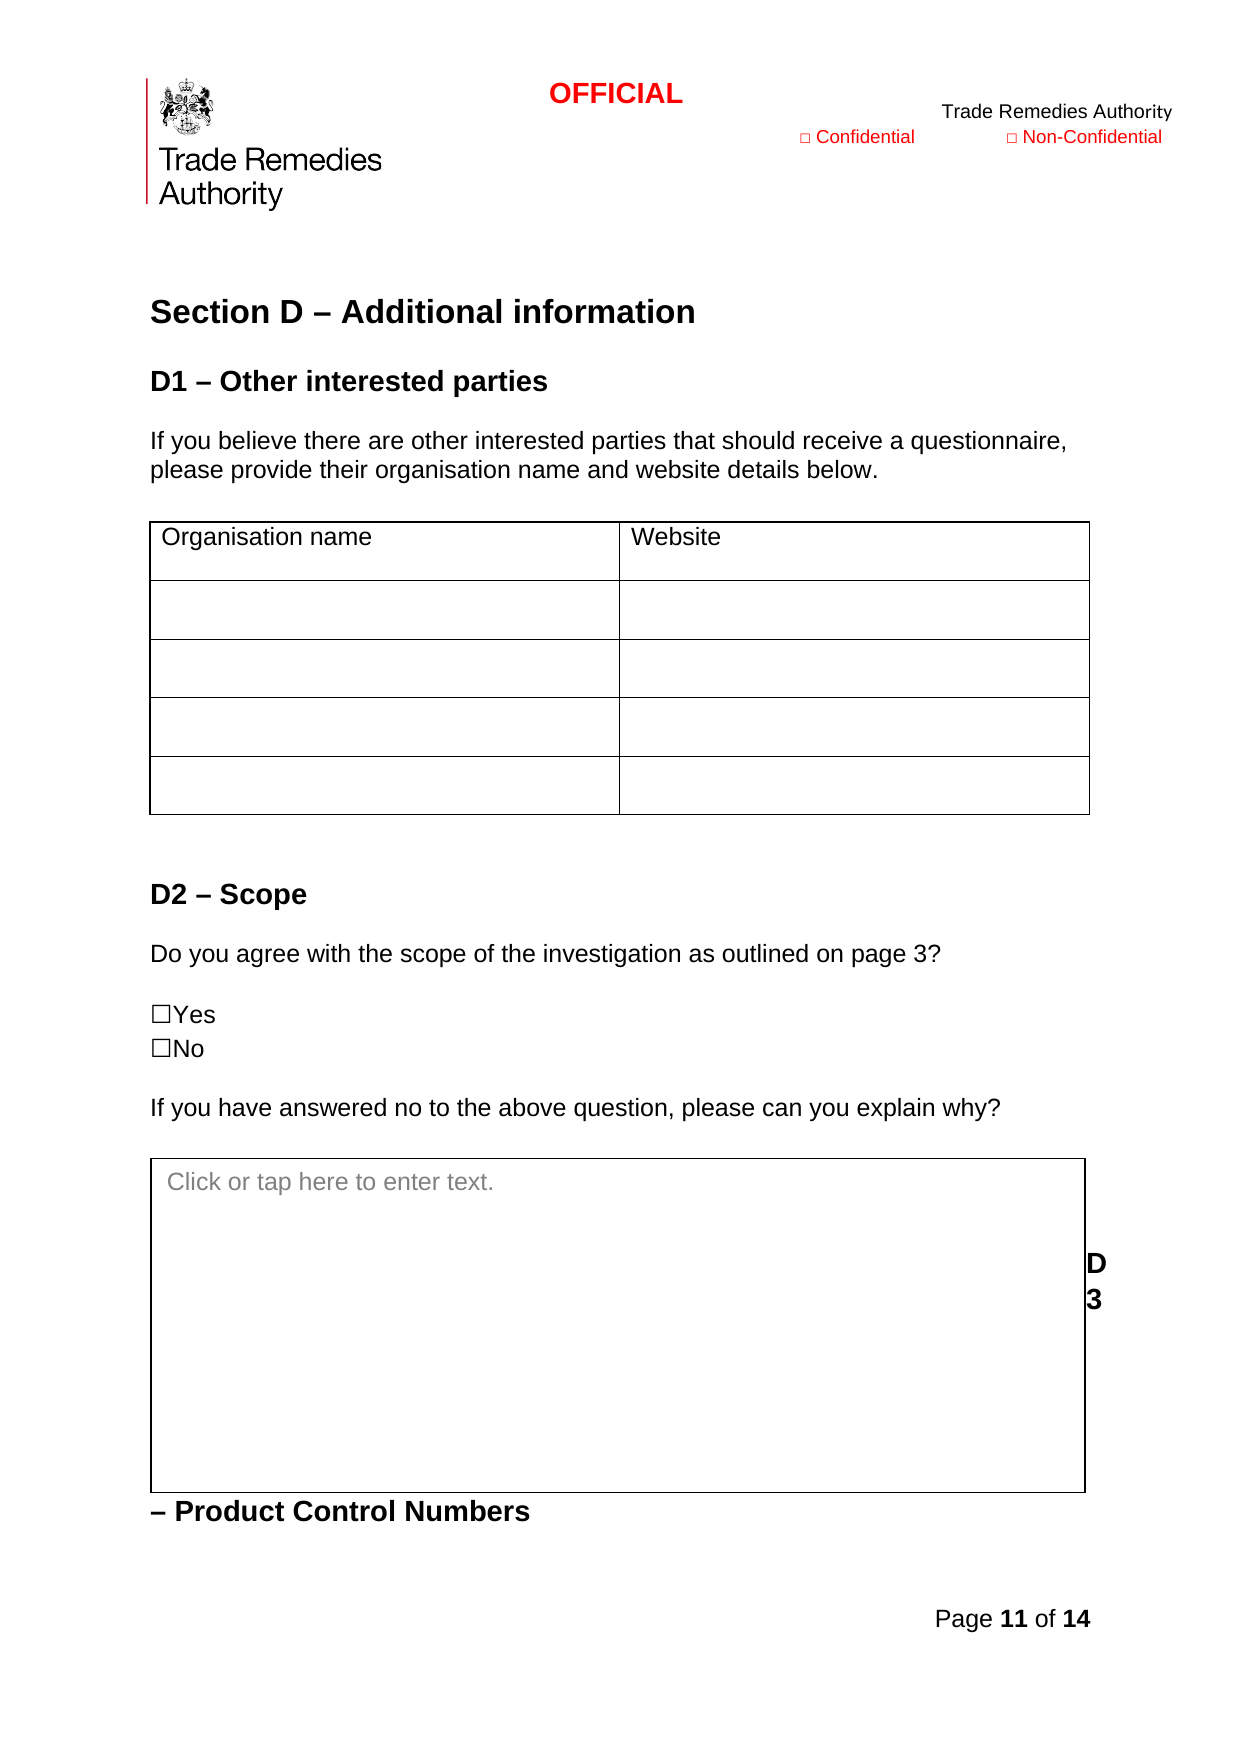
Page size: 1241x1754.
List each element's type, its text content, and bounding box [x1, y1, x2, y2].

text Click or tap here to enter text. [167, 1167, 1069, 1196]
subtitle D2 – Scope [150, 877, 1090, 910]
table_header Website [620, 523, 1089, 580]
table_cell [620, 640, 1089, 697]
text Do you agree with the scope of the investigation as outlined on page 3? [150, 939, 1090, 968]
table_cell [151, 581, 619, 638]
text D3 – Product Control Numbers [150, 1246, 1090, 1527]
table_cell [151, 757, 619, 814]
text If you believe there are other interested parties that should receive a questionnaire, please provide their organisation name and website details below. [150, 426, 1090, 484]
subtitle Section D – Additional information [150, 292, 1090, 331]
table_cell [151, 698, 619, 756]
text ☐Yes [150, 997, 1090, 1031]
table_cell [620, 757, 1089, 814]
subtitle D1 – Other interested parties [150, 364, 1090, 397]
table_header Organisation name [151, 523, 619, 580]
table_cell [620, 581, 1089, 638]
table_cell [620, 698, 1089, 756]
text If you have answered no to the above question, please can you explain why? [150, 1093, 1090, 1122]
text ☐No [150, 1031, 1090, 1065]
table_cell [151, 640, 619, 697]
